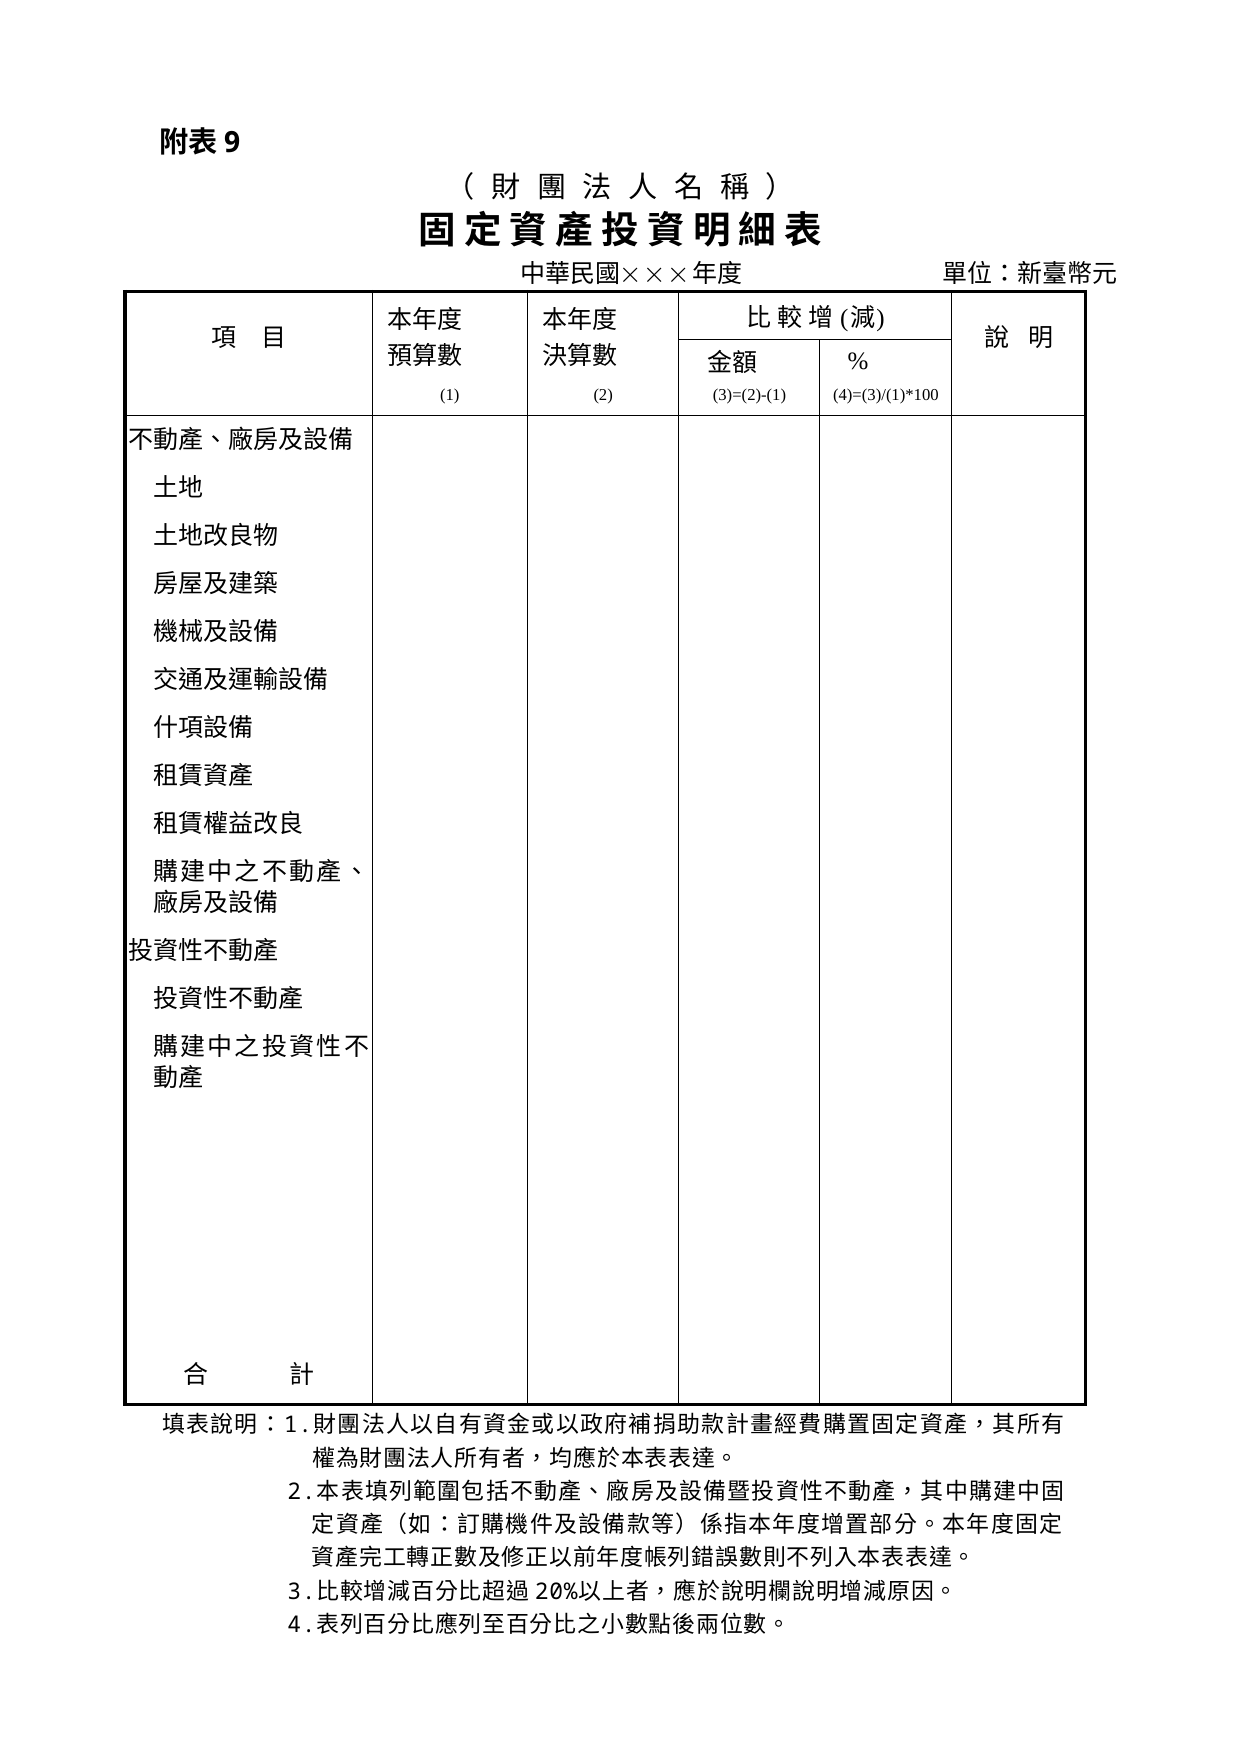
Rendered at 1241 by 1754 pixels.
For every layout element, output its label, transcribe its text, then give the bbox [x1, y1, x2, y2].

table_cell [679, 615, 819, 664]
table_header 項 目 [127, 293, 372, 378]
table_cell [952, 515, 1084, 564]
table_cell [820, 565, 951, 614]
table_cell 金額 [679, 340, 819, 378]
table_cell [373, 465, 527, 514]
table_cell % [820, 340, 951, 378]
table_cell [528, 915, 678, 1101]
table_cell [679, 1101, 819, 1153]
table_cell [820, 915, 951, 1101]
table_cell [952, 615, 1084, 664]
table_cell [820, 765, 951, 814]
table_cell [127, 379, 372, 414]
text 填表說明：1.財團法人以自有資金或以政府補捐助款計畫經費購置固定資產，其所有權為財團法人所有者，均應於本表表達。 [154, 1406, 1066, 1473]
table_cell [820, 615, 951, 664]
table_cell [679, 865, 819, 914]
table_cell [127, 1253, 372, 1303]
table_cell [373, 515, 527, 564]
table_cell [528, 815, 678, 864]
table_cell [952, 1153, 1084, 1203]
text 附表9 [115, 118, 1122, 161]
table_cell [373, 765, 527, 814]
table_cell [373, 815, 527, 864]
table_cell [679, 1203, 819, 1253]
table_cell [820, 1101, 951, 1153]
table_cell [528, 465, 678, 514]
table_cell [373, 915, 527, 1101]
table_cell [528, 515, 678, 564]
text 3.比較增減百分比超過20%以上者，應於說明欄說明增減原因。 [287, 1572, 1066, 1606]
table_cell [952, 1101, 1084, 1153]
table_cell [820, 416, 951, 464]
table_cell [373, 1101, 527, 1153]
table_cell (3)=(2)-(1) [679, 379, 819, 414]
table_cell [952, 1303, 1084, 1353]
table_header 本年度 決算數 [528, 293, 678, 378]
table_cell [373, 865, 527, 914]
table_cell [373, 1203, 527, 1253]
table_cell [820, 1153, 951, 1203]
table_header 說 明 [952, 293, 1084, 378]
text 2.本表填列範圍包括不動產、廠房及設備暨投資性不動產，其中購建中固定資產（如：訂購機件及設備款等）係指本年度增置部分。本年度固定資產完工轉正數及修正以前年度帳列錯誤數則不列入本表表達。 [287, 1473, 1066, 1572]
table_cell [679, 1153, 819, 1203]
table_cell (1) [373, 379, 527, 414]
table_cell [679, 715, 819, 764]
table_cell [373, 1153, 527, 1203]
text （財團法人名稱） [118, 161, 1122, 206]
table_cell [528, 615, 678, 664]
table_cell [952, 915, 1084, 1101]
text 中華民國年度 單位：新臺幣元 [469, 252, 1168, 290]
table_cell [528, 1203, 678, 1253]
table_cell [528, 665, 678, 714]
table_cell [952, 815, 1084, 864]
table_cell [127, 1203, 372, 1253]
table_cell [679, 565, 819, 614]
table_cell [679, 915, 819, 1101]
table_cell (4)=(3)/(1)*100 [820, 379, 951, 414]
table_cell (2) [528, 379, 678, 414]
table_cell [820, 1203, 951, 1253]
table_cell [679, 1353, 819, 1403]
table_cell [952, 765, 1084, 814]
table_cell [820, 1353, 951, 1403]
table_cell [820, 1303, 951, 1353]
table_cell [373, 565, 527, 614]
table_cell [952, 1253, 1084, 1303]
table_cell [952, 665, 1084, 714]
table_cell [952, 416, 1084, 464]
table_cell [373, 615, 527, 664]
table_cell [952, 1203, 1084, 1253]
table_cell [679, 765, 819, 814]
table_cell [679, 1253, 819, 1303]
table_cell [820, 715, 951, 764]
table_cell [528, 416, 678, 464]
table_cell [679, 515, 819, 564]
table_cell [528, 1303, 678, 1353]
table_cell [820, 465, 951, 514]
table_cell [952, 865, 1084, 914]
table_cell [528, 1101, 678, 1153]
table_cell [820, 515, 951, 564]
table_cell [952, 465, 1084, 514]
table_cell [952, 715, 1084, 764]
table_cell [820, 665, 951, 714]
table_cell [679, 416, 819, 464]
table_cell [952, 379, 1084, 414]
table_cell [127, 1153, 372, 1203]
table_cell [820, 1253, 951, 1303]
table_cell [373, 416, 527, 464]
table_header 本年度 預算數 [373, 293, 527, 378]
table_cell [528, 1153, 678, 1203]
table_cell 不動產、廠房及設備 土地 土地改良物 房屋及建築 機械及設備 交通及運輸設備 什項設備 租賃資產 租賃權益改良 購建中之不動產、廠房及設備 投資性不動產 投資性不動產 購建中之投資性不動產 [127, 416, 372, 1101]
table_cell [528, 565, 678, 614]
table_cell [679, 665, 819, 714]
table_cell [679, 1303, 819, 1353]
table_cell [820, 865, 951, 914]
table_cell [528, 865, 678, 914]
table_cell [373, 1303, 527, 1353]
table_cell [528, 765, 678, 814]
table_cell [373, 665, 527, 714]
table_cell [373, 1253, 527, 1303]
table_cell [127, 1303, 372, 1353]
table_header 比 較 增 (減) [679, 293, 951, 339]
table_cell [820, 815, 951, 864]
table_cell [952, 1353, 1084, 1403]
table_cell [127, 1101, 372, 1153]
table_cell [528, 1253, 678, 1303]
table_cell [373, 715, 527, 764]
table_cell 合 計 [127, 1353, 372, 1403]
table_cell [952, 565, 1084, 614]
table_cell [679, 465, 819, 514]
text 4.表列百分比應列至百分比之小數點後兩位數。 [287, 1606, 1066, 1639]
text 固定資產投資明細表 [118, 206, 1122, 252]
table_cell [373, 1353, 527, 1403]
table_cell [679, 815, 819, 864]
table_cell [528, 715, 678, 764]
table_cell [528, 1353, 678, 1403]
